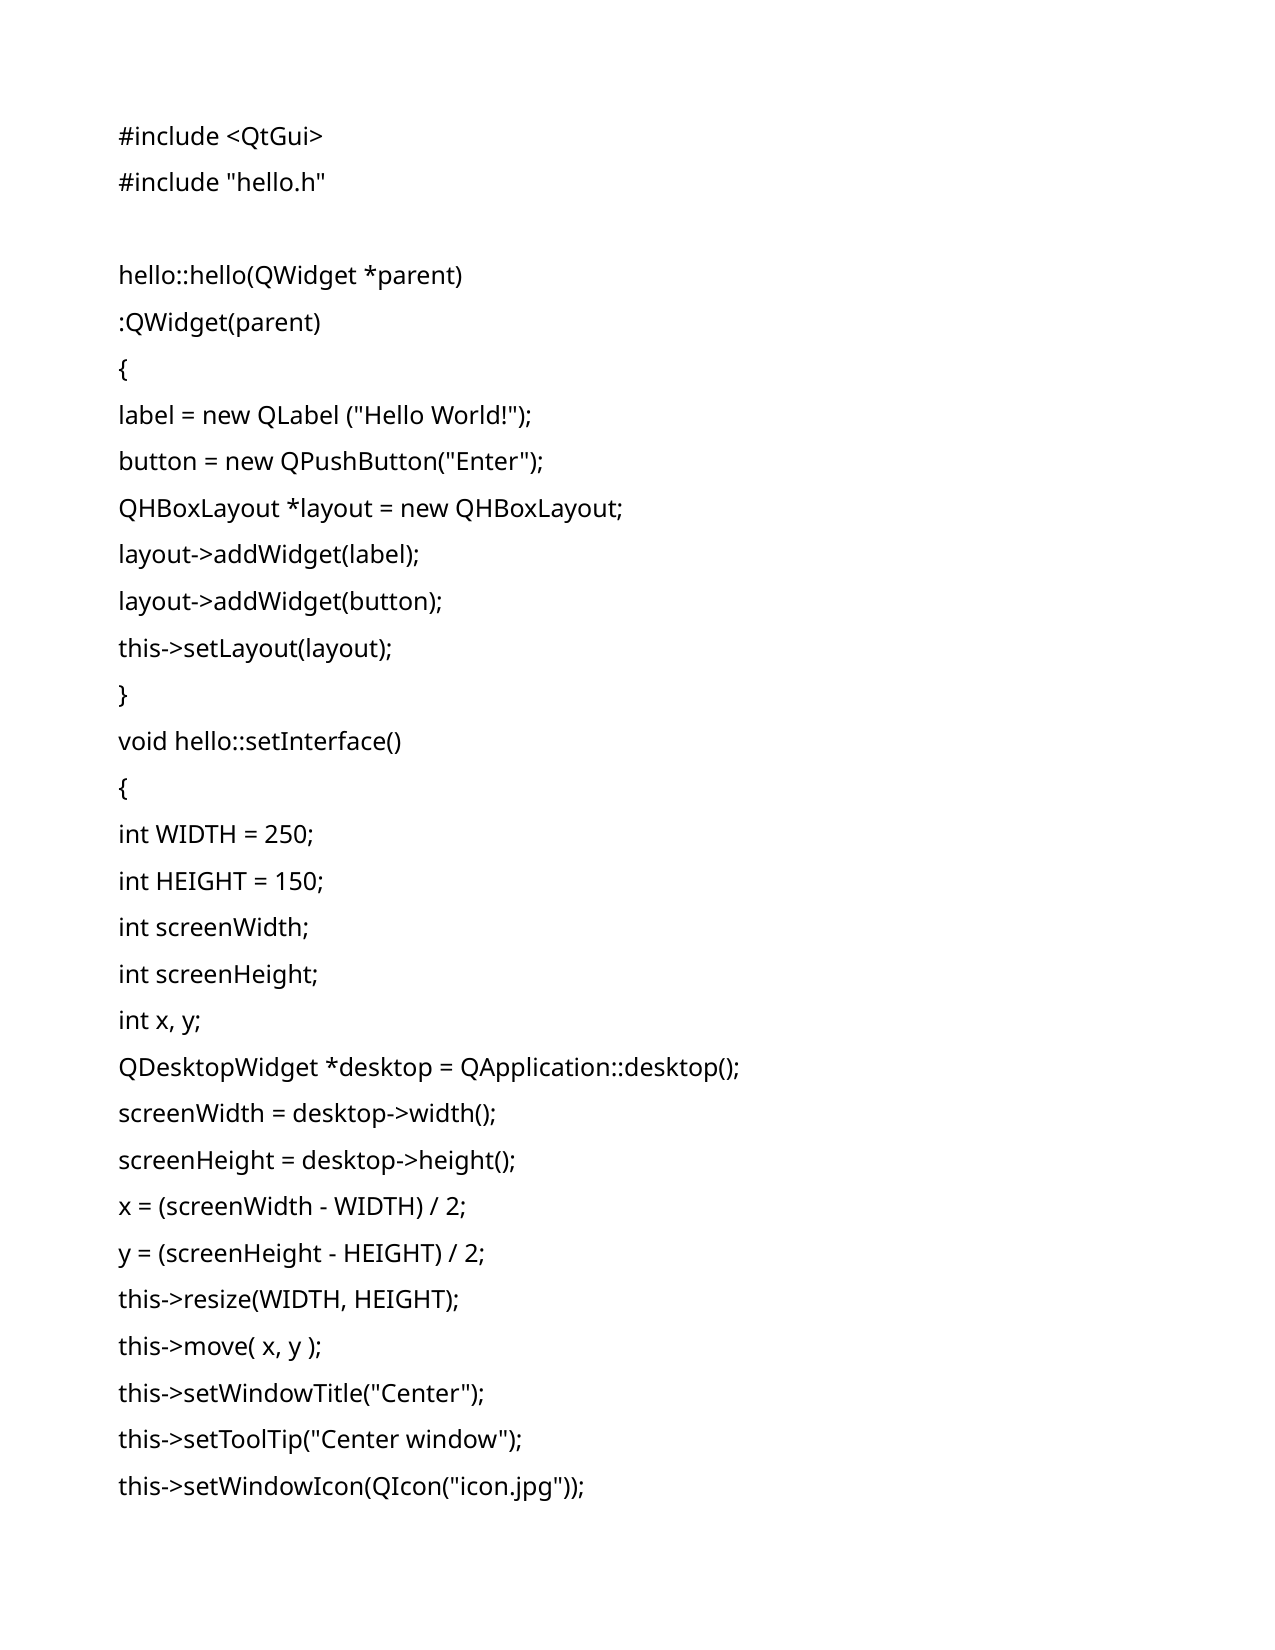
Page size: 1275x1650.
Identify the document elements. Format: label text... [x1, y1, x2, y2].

text this->setLayout(layout); [118, 630, 1157, 664]
text int HEIGHT = 150; [118, 863, 1157, 897]
text #include <QtGui> [118, 118, 1157, 152]
text label = new QLabel ("Hello World!"); [118, 397, 1157, 432]
text int WIDTH = 250; [118, 817, 1157, 851]
text layout->addWidget(label); [118, 537, 1157, 571]
text int screenWidth; [118, 910, 1157, 944]
text QHBoxLayout *layout = new QHBoxLayout; [118, 491, 1157, 525]
text this->setWindowIcon(QIcon("icon.jpg")); [118, 1468, 1157, 1502]
text int x, y; [118, 1003, 1157, 1037]
text { [118, 770, 1157, 804]
text screenHeight = desktop->height(); [118, 1142, 1157, 1177]
text hello::hello(QWidget *parent) [118, 258, 1157, 292]
text :QWidget(parent) [118, 304, 1157, 338]
text } [118, 677, 1157, 711]
text { [118, 351, 1157, 385]
text button = new QPushButton("Enter"); [118, 444, 1157, 478]
text layout->addWidget(button); [118, 584, 1157, 618]
text void hello::setInterface() [118, 723, 1157, 757]
text x = (screenWidth - WIDTH) / 2; [118, 1189, 1157, 1223]
text #include "hello.h" [118, 165, 1157, 199]
text this->resize(WIDTH, HEIGHT); [118, 1282, 1157, 1316]
text int screenHeight; [118, 956, 1157, 990]
text this->move( x, y ); [118, 1329, 1157, 1363]
text QDesktopWidget *desktop = QApplication::desktop(); [118, 1049, 1157, 1083]
text this->setWindowTitle("Center"); [118, 1375, 1157, 1409]
text screenWidth = desktop->width(); [118, 1096, 1157, 1130]
text this->setToolTip("Center window"); [118, 1422, 1157, 1456]
text y = (screenHeight - HEIGHT) / 2; [118, 1236, 1157, 1270]
